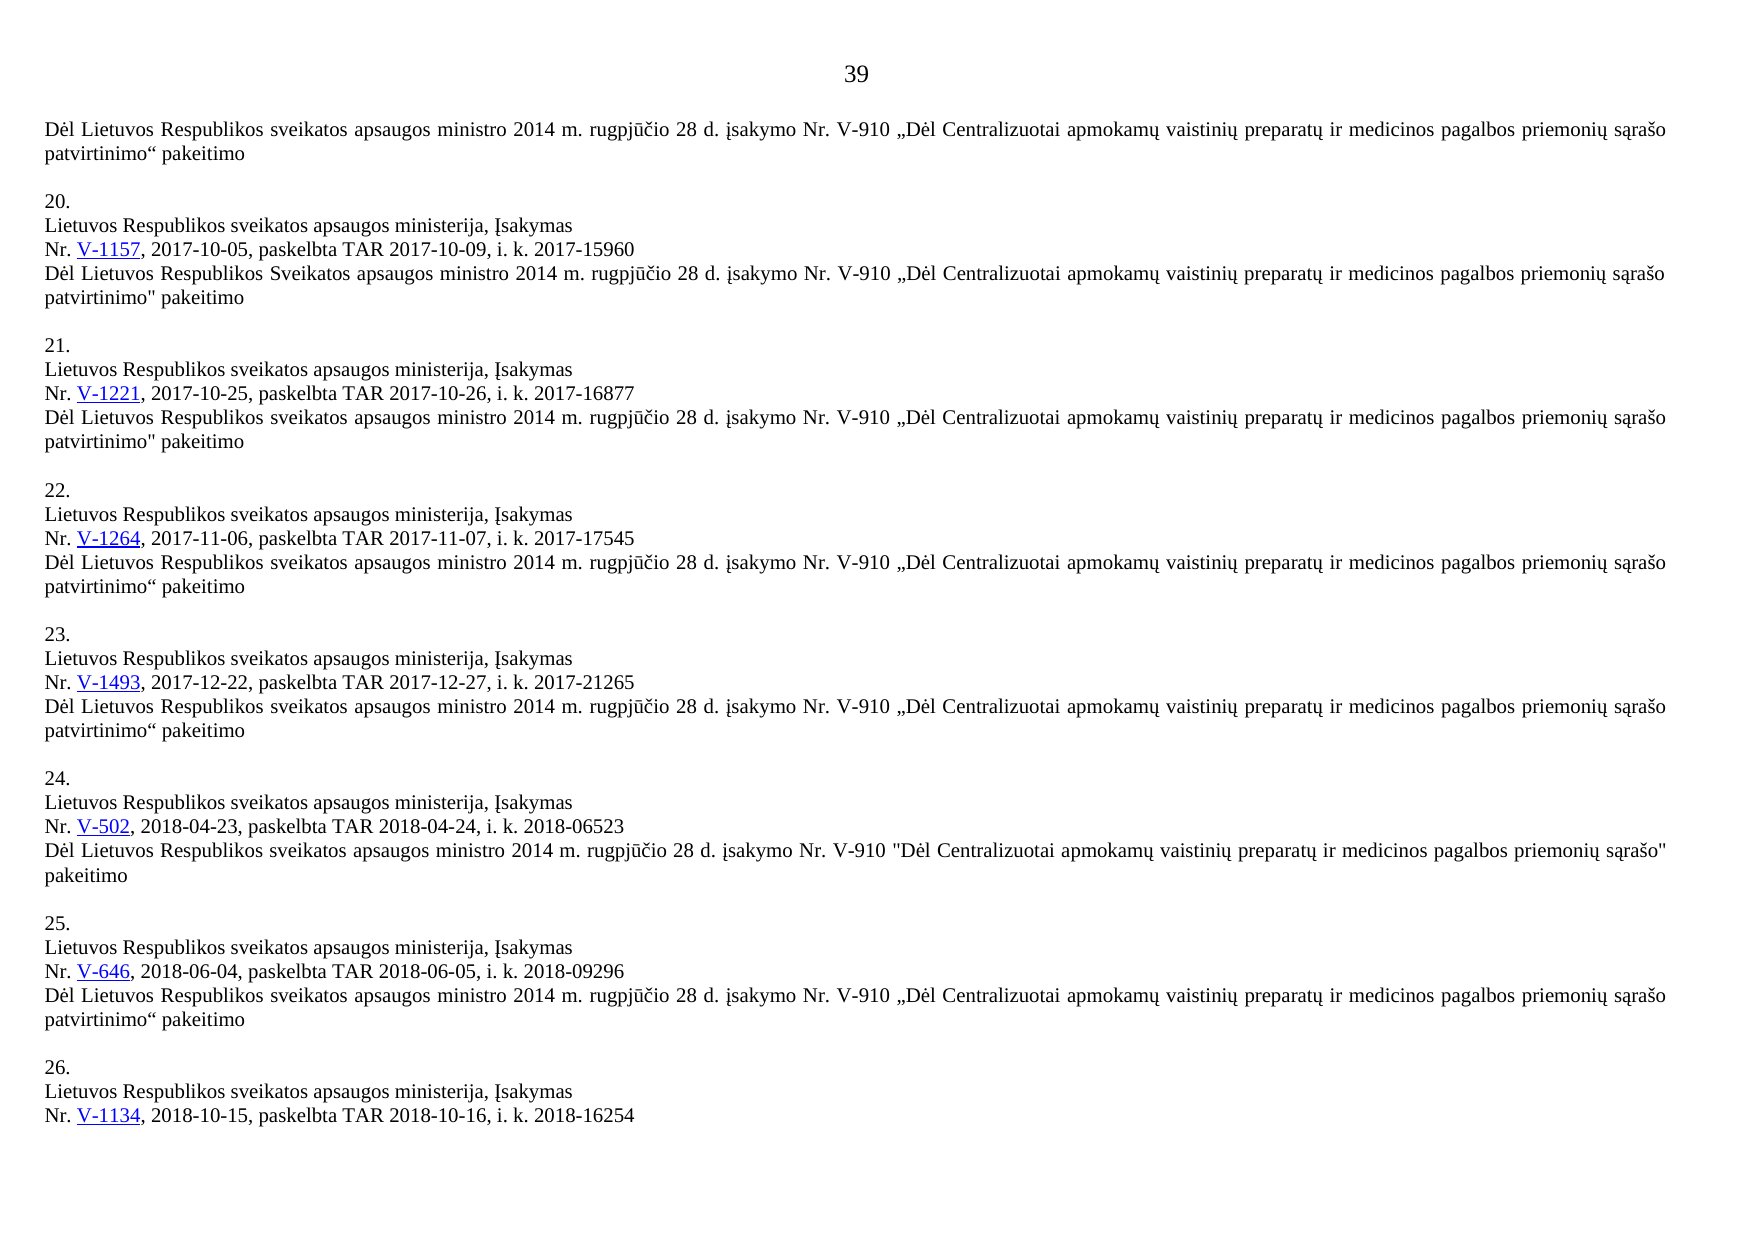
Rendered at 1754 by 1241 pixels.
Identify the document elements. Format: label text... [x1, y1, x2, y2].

text Nr. V-646, 2018-06-04, paskelbta TAR 2018-06-05, i. k. 2018-09296 [44, 959, 1668, 983]
text Nr. V-1134, 2018-10-15, paskelbta TAR 2018-10-16, i. k. 2018-16254 [44, 1103, 1668, 1127]
text 26. [44, 1055, 1668, 1079]
text 21. [44, 333, 1668, 357]
text Lietuvos Respublikos sveikatos apsaugos ministerija, Įsakymas [44, 935, 1668, 959]
text Nr. V-1264, 2017-11-06, paskelbta TAR 2017-11-07, i. k. 2017-17545 [44, 526, 1668, 550]
text Lietuvos Respublikos sveikatos apsaugos ministerija, Įsakymas [44, 790, 1668, 814]
text Dėl Lietuvos Respublikos sveikatos apsaugos ministro 2014 m. rugpjūčio 28 d. įsakymo Nr. V-910 „Dėl Centralizuotai apmokamų vaistinių preparatų ir medicinos pagalbos priemonių sąrašo patvirtinimo“ pakeitimo [44, 117, 1668, 165]
text Lietuvos Respublikos sveikatos apsaugos ministerija, Įsakymas [44, 1079, 1668, 1103]
text 20. [44, 189, 1668, 213]
text Dėl Lietuvos Respublikos sveikatos apsaugos ministro 2014 m. rugpjūčio 28 d. įsakymo Nr. V-910 „Dėl Centralizuotai apmokamų vaistinių preparatų ir medicinos pagalbos priemonių sąrašo patvirtinimo“ pakeitimo [44, 694, 1668, 742]
text Dėl Lietuvos Respublikos sveikatos apsaugos ministro 2014 m. rugpjūčio 28 d. įsakymo Nr. V-910 „Dėl Centralizuotai apmokamų vaistinių preparatų ir medicinos pagalbos priemonių sąrašo patvirtinimo“ pakeitimo [44, 983, 1668, 1031]
text Dėl Lietuvos Respublikos sveikatos apsaugos ministro 2014 m. rugpjūčio 28 d. įsakymo Nr. V-910 „Dėl Centralizuotai apmokamų vaistinių preparatų ir medicinos pagalbos priemonių sąrašo patvirtinimo“ pakeitimo [44, 550, 1668, 598]
text 25. [44, 911, 1668, 935]
text Lietuvos Respublikos sveikatos apsaugos ministerija, Įsakymas [44, 213, 1668, 237]
text 23. [44, 622, 1668, 646]
text Nr. V-1221, 2017-10-25, paskelbta TAR 2017-10-26, i. k. 2017-16877 [44, 381, 1668, 405]
text Dėl Lietuvos Respublikos sveikatos apsaugos ministro 2014 m. rugpjūčio 28 d. įsakymo Nr. V-910 „Dėl Centralizuotai apmokamų vaistinių preparatų ir medicinos pagalbos priemonių sąrašo patvirtinimo" pakeitimo [44, 405, 1668, 453]
text 24. [44, 766, 1668, 790]
text 22. [44, 477, 1668, 502]
text Nr. V-1157, 2017-10-05, paskelbta TAR 2017-10-09, i. k. 2017-15960 [44, 237, 1668, 261]
text Nr. V-1493, 2017-12-22, paskelbta TAR 2017-12-27, i. k. 2017-21265 [44, 670, 1668, 694]
text Nr. V-502, 2018-04-23, paskelbta TAR 2018-04-24, i. k. 2018-06523 [44, 814, 1668, 838]
text Dėl Lietuvos Respublikos sveikatos apsaugos ministro 2014 m. rugpjūčio 28 d. įsakymo Nr. V-910 "Dėl Centralizuotai apmokamų vaistinių preparatų ir medicinos pagalbos priemonių sąrašo" pakeitimo [44, 838, 1668, 887]
text Lietuvos Respublikos sveikatos apsaugos ministerija, Įsakymas [44, 502, 1668, 526]
text Dėl Lietuvos Respublikos Sveikatos apsaugos ministro 2014 m. rugpjūčio 28 d. įsakymo Nr. V-910 „Dėl Centralizuotai apmokamų vaistinių preparatų ir medicinos pagalbos priemonių sąrašo patvirtinimo" pakeitimo [44, 261, 1668, 309]
text Lietuvos Respublikos sveikatos apsaugos ministerija, Įsakymas [44, 357, 1668, 381]
text Lietuvos Respublikos sveikatos apsaugos ministerija, Įsakymas [44, 646, 1668, 670]
